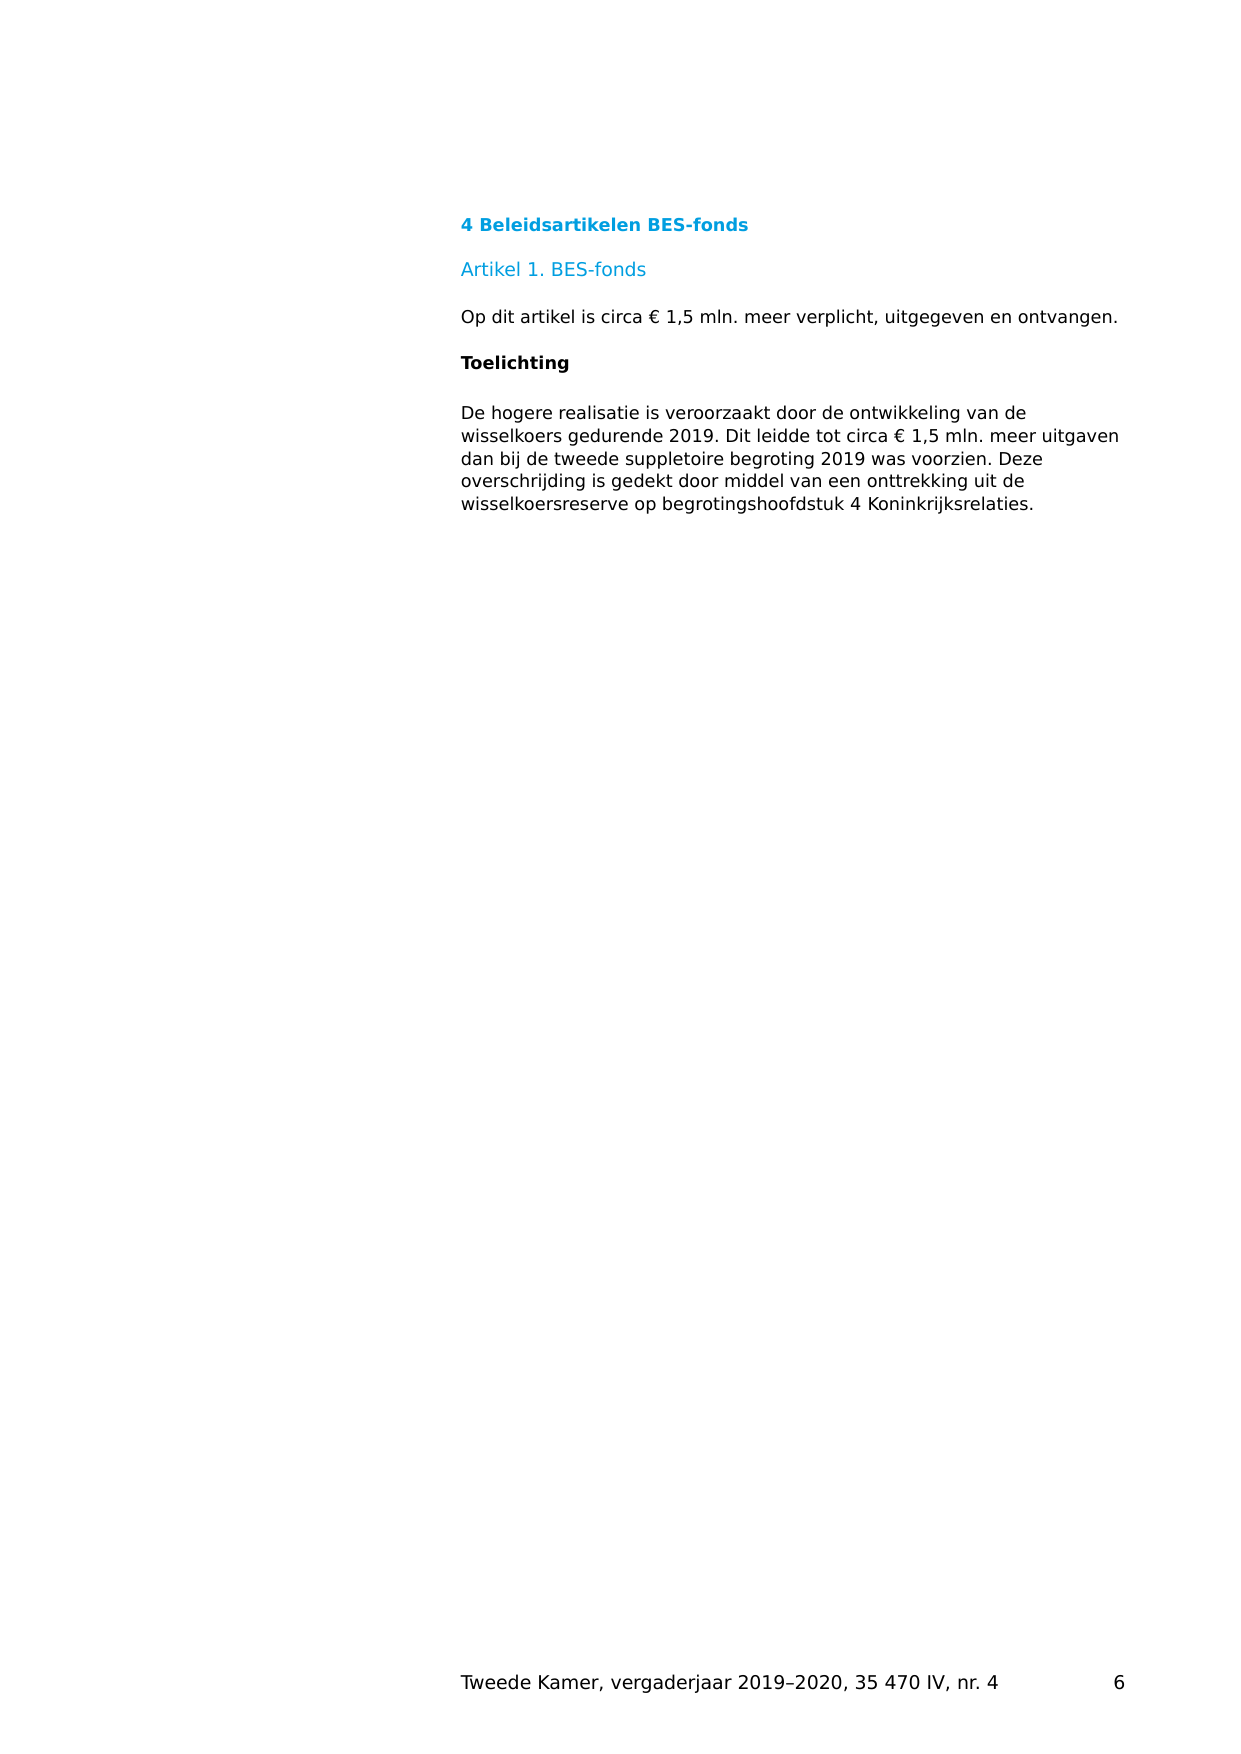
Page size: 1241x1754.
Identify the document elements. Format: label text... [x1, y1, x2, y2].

text De hogere realisatie is veroorzaakt door de ontwikkeling van de wisselkoers gedurende 2019. Dit leidde tot circa € 1,5 mln. meer uitgaven dan bij de tweede suppletoire begroting 2019 was voorzien. Deze overschrijding is gedekt door middel van een onttrekking uit de wisselkoersreserve op begrotingshoofdstuk 4 Koninkrijksrelaties. [461, 401, 1125, 515]
title 4 Beleidsartikelen BES-fonds [461, 213, 1125, 236]
text Toelichting [461, 351, 1125, 374]
title Artikel 1. BES-fonds [461, 259, 1125, 281]
text Op dit artikel is circa € 1,5 mln. meer verplicht, uitgegeven en ontvangen. [461, 305, 1125, 328]
